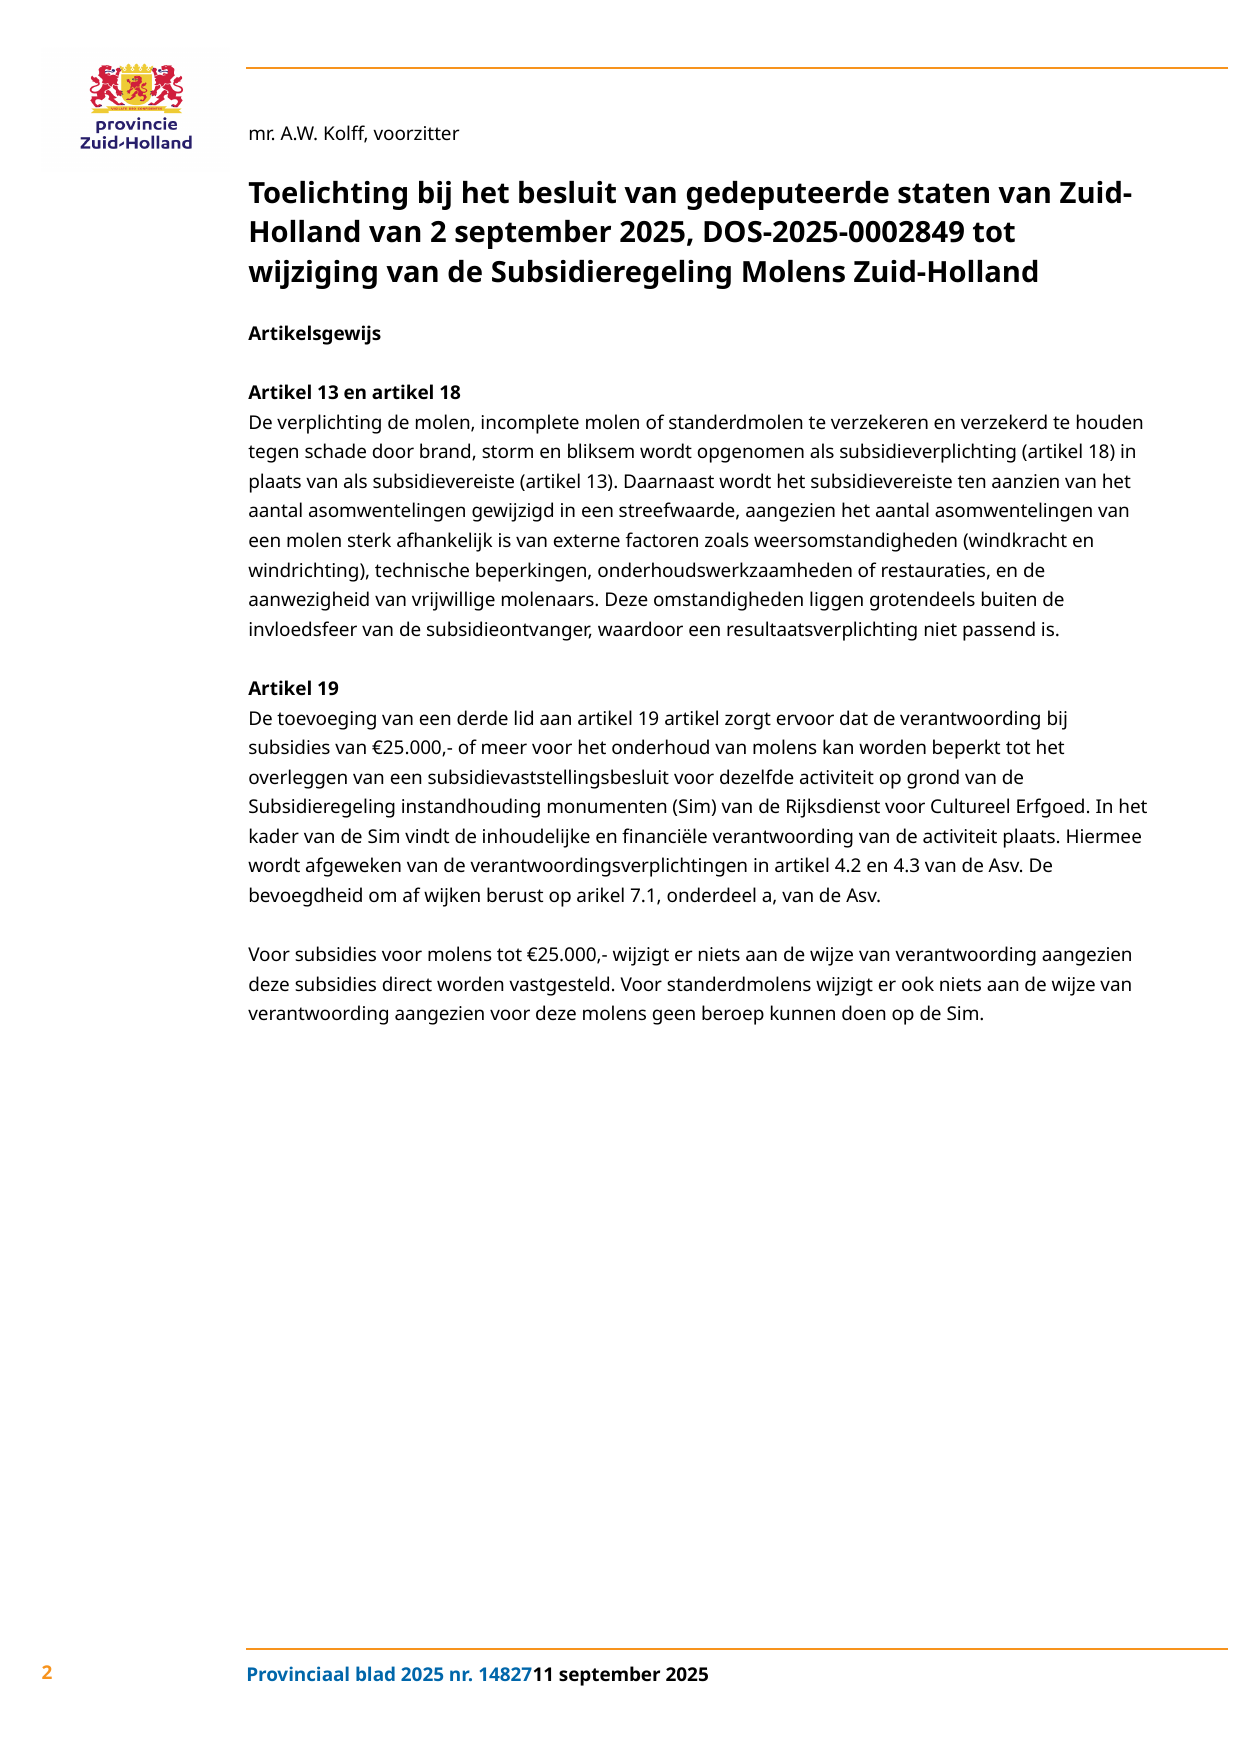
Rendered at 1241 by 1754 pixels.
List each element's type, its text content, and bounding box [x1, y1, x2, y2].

text Voor subsidies voor molens tot €25.000,- wijzigt er niets aan de wijze van verantwoording aangezien deze subsidies direct worden vastgesteld. Voor standerdmolens wijzigt er ook niets aan de wijze van verantwoording aangezien voor deze molens geen beroep kunnen doen op de Sim. [248, 941, 1152, 1026]
text Toelichting bij het besluit van gedeputeerde staten van Zuid-Holland van 2 september 2025, DOS-2025-0002849 tot wijziging van de Subsidieregeling Molens Zuid-Holland [248, 172, 1152, 291]
text mr. A.W. Kolff, voorzitter [248, 121, 1152, 146]
text Artikelsgewijs [248, 320, 1152, 346]
text Artikel 19 [248, 675, 1152, 701]
text Artikel 13 en artikel 18 [248, 379, 1152, 405]
text De toevoeging van een derde lid aan artikel 19 artikel zorgt ervoor dat de verantwoording bij subsidies van €25.000,- of meer voor het onderhoud van molens kan worden beperkt tot het overleggen van een subsidievaststellingsbesluit voor dezelfde activiteit op grond van de Subsidieregeling instandhouding monumenten (Sim) van de Rijksdienst voor Cultureel Erfgoed. In het kader van de Sim vindt de inhoudelijke en financiële verantwoording van de activiteit plaats. Hiermee wordt afgeweken van de verantwoordingsverplichtingen in artikel 4.2 en 4.3 van de Asv. De bevoegdheid om af wijken berust op arikel 7.1, onderdeel a, van de Asv. [248, 705, 1152, 908]
picture [41, 47, 231, 172]
text De verplichting de molen, incomplete molen of standerdmolen te verzekeren en verzekerd te houden tegen schade door brand, storm en bliksem wordt opgenomen als subsidieverplichting (artikel 18) in plaats van als subsidievereiste (artikel 13). Daarnaast wordt het subsidievereiste ten aanzien van het aantal asomwentelingen gewijzigd in een streefwaarde, aangezien het aantal asomwentelingen van een molen sterk afhankelijk is van externe factoren zoals weersomstandigheden (windkracht en windrichting), technische beperkingen, onderhoudswerkzaamheden of restauraties, en de aanwezigheid van vrijwillige molenaars. Deze omstandigheden liggen grotendeels buiten de invloedsfeer van de subsidieontvanger, waardoor een resultaatsverplichting niet passend is. [248, 409, 1152, 642]
